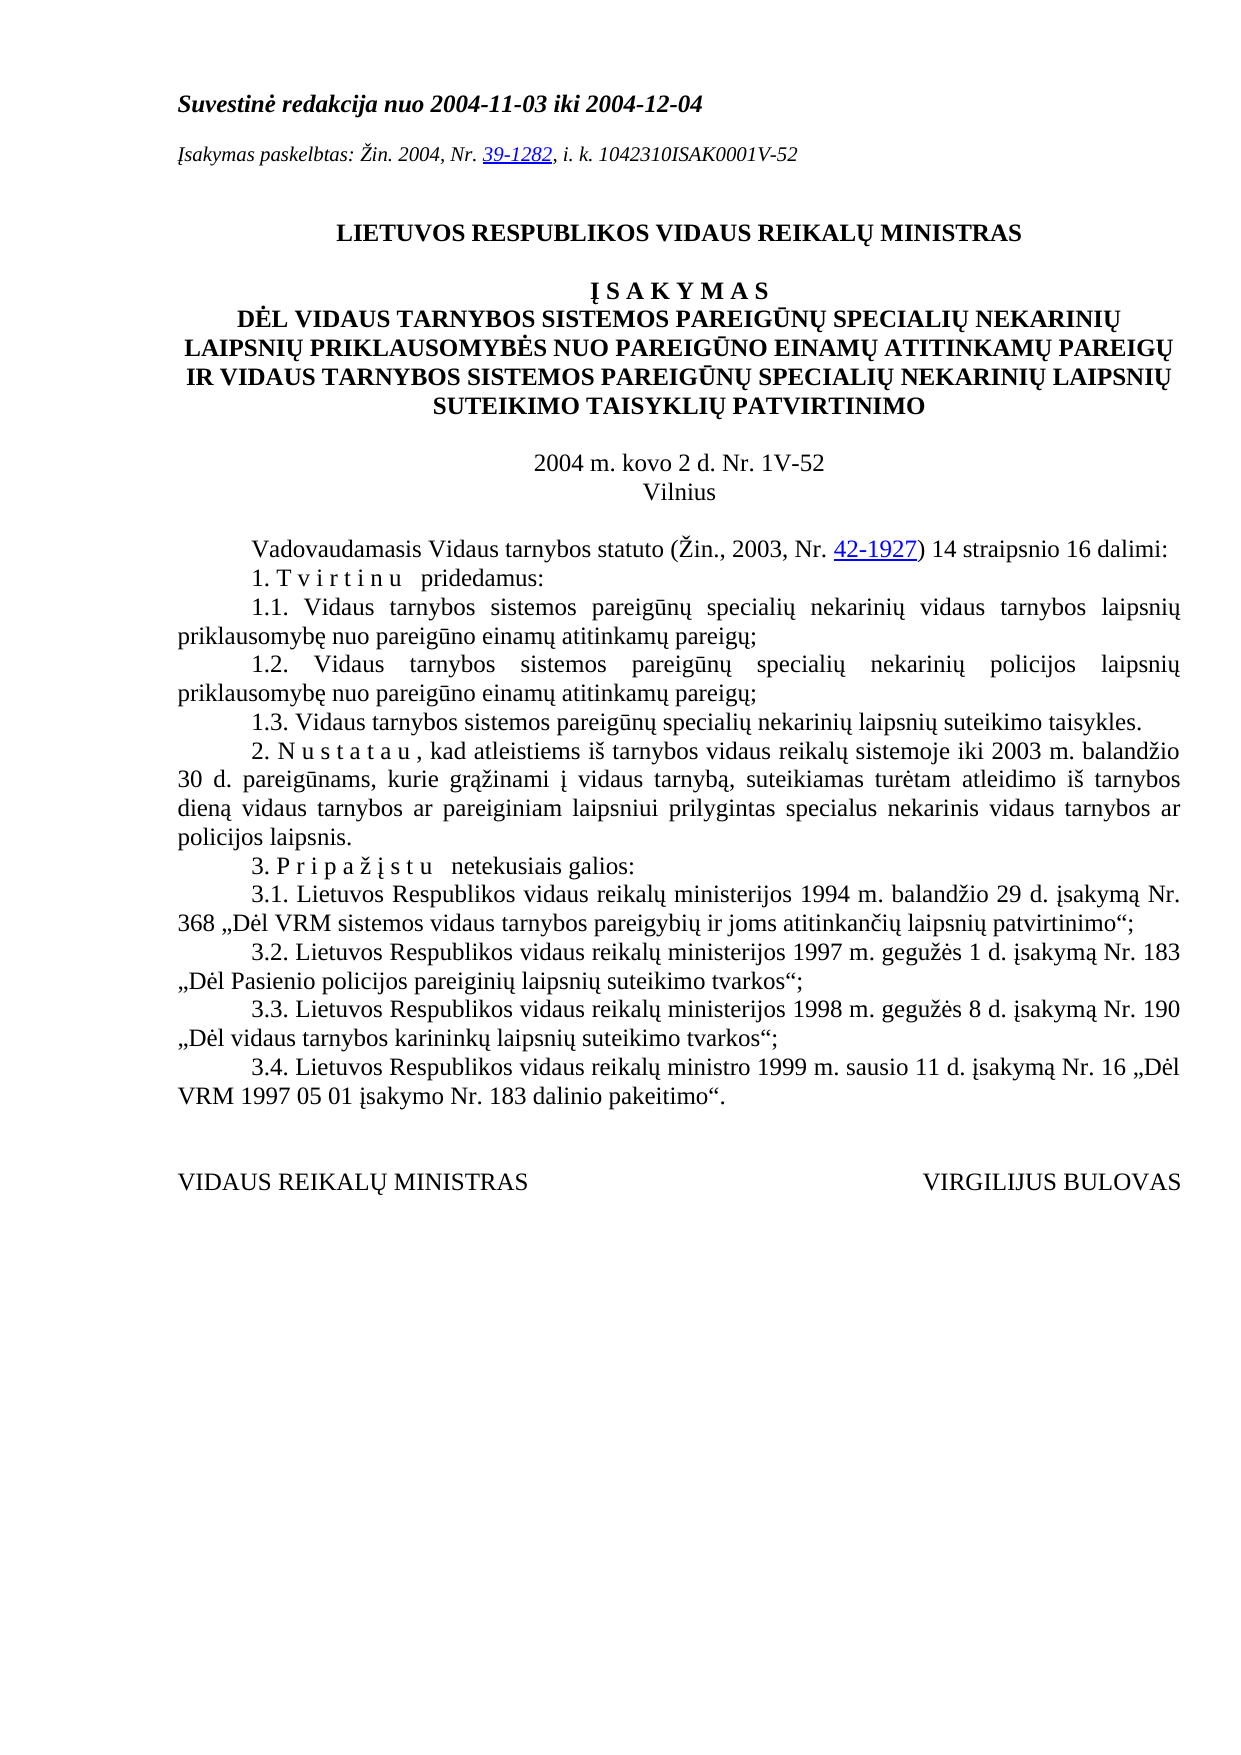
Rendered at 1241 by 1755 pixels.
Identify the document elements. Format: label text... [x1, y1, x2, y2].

text Į S A K Y M A S [177, 276, 1181, 304]
text Suvestinė redakcija nuo 2004-11-03 iki 2004-12-04 [177, 89, 1181, 117]
text 2004 m. kovo 2 d. Nr. 1V-52 [177, 448, 1181, 477]
text Įsakymas paskelbtas: Žin. 2004, Nr. 39-1282, i. k. 1042310ISAK0001V-52 [177, 141, 1181, 166]
text 2. Nustatau, kad atleistiems iš tarnybos vidaus reikalų sistemoje iki 2003 m. balandžio 30 d. pareigūnams, kurie grąžinami į vidaus tarnybą, suteikiamas turėtam atleidimo iš tarnybos dieną vidaus tarnybos ar pareiginiam laipsniui prilygintas specialus nekarinis vidaus tarnybos ar policijos laipsnis. [177, 736, 1181, 851]
text VIDAUS REIKALŲ MINISTRAS VIRGILIJUS BULOVAS [177, 1167, 1181, 1196]
text 1. Tvirtinu pridedamus: [177, 563, 1181, 592]
text 1.1. Vidaus tarnybos sistemos pareigūnų specialių nekarinių vidaus tarnybos laipsnių priklausomybę nuo pareigūno einamų atitinkamų pareigų; [177, 592, 1181, 649]
text 3.3. Lietuvos Respublikos vidaus reikalų ministerijos 1998 m. gegužės 8 d. įsakymą Nr. 190 „Dėl vidaus tarnybos karininkų laipsnių suteikimo tvarkos“; [177, 994, 1181, 1052]
text 1.2. Vidaus tarnybos sistemos pareigūnų specialių nekarinių policijos laipsnių priklausomybę nuo pareigūno einamų atitinkamų pareigų; [177, 649, 1181, 707]
text Vilnius [177, 477, 1181, 506]
text 3.4. Lietuvos Respublikos vidaus reikalų ministro 1999 m. sausio 11 d. įsakymą Nr. 16 „Dėl VRM 1997 05 01 įsakymo Nr. 183 dalinio pakeitimo“. [177, 1052, 1181, 1109]
text 3.1. Lietuvos Respublikos vidaus reikalų ministerijos 1994 m. balandžio 29 d. įsakymą Nr. 368 „Dėl VRM sistemos vidaus tarnybos pareigybių ir joms atitinkančių laipsnių patvirtinimo“; [177, 879, 1181, 937]
text 3.2. Lietuvos Respublikos vidaus reikalų ministerijos 1997 m. gegužės 1 d. įsakymą Nr. 183 „Dėl Pasienio policijos pareiginių laipsnių suteikimo tvarkos“; [177, 937, 1181, 994]
text 1.3. Vidaus tarnybos sistemos pareigūnų specialių nekarinių laipsnių suteikimo taisykles. [177, 707, 1181, 736]
text LIETUVOS RESPUBLIKOS VIDAUS REIKALŲ MINISTRAS [177, 218, 1181, 247]
text DĖL VIDAUS TARNYBOS SISTEMOS PAREIGŪNŲ SPECIALIŲ NEKARINIŲ LAIPSNIŲ PRIKLAUSOMYBĖS NUO PAREIGŪNO EINAMŲ ATITINKAMŲ PAREIGŲ IR VIDAUS TARNYBOS SISTEMOS PAREIGŪNŲ SPECIALIŲ NEKARINIŲ LAIPSNIŲ SUTEIKIMO TAISYKLIŲ PATVIRTINIMO [177, 304, 1181, 419]
text 3. Pripažįstu netekusiais galios: [177, 851, 1181, 879]
text Vadovaudamasis Vidaus tarnybos statuto (Žin., 2003, Nr. 42-1927) 14 straipsnio 16 dalimi: [177, 534, 1181, 563]
